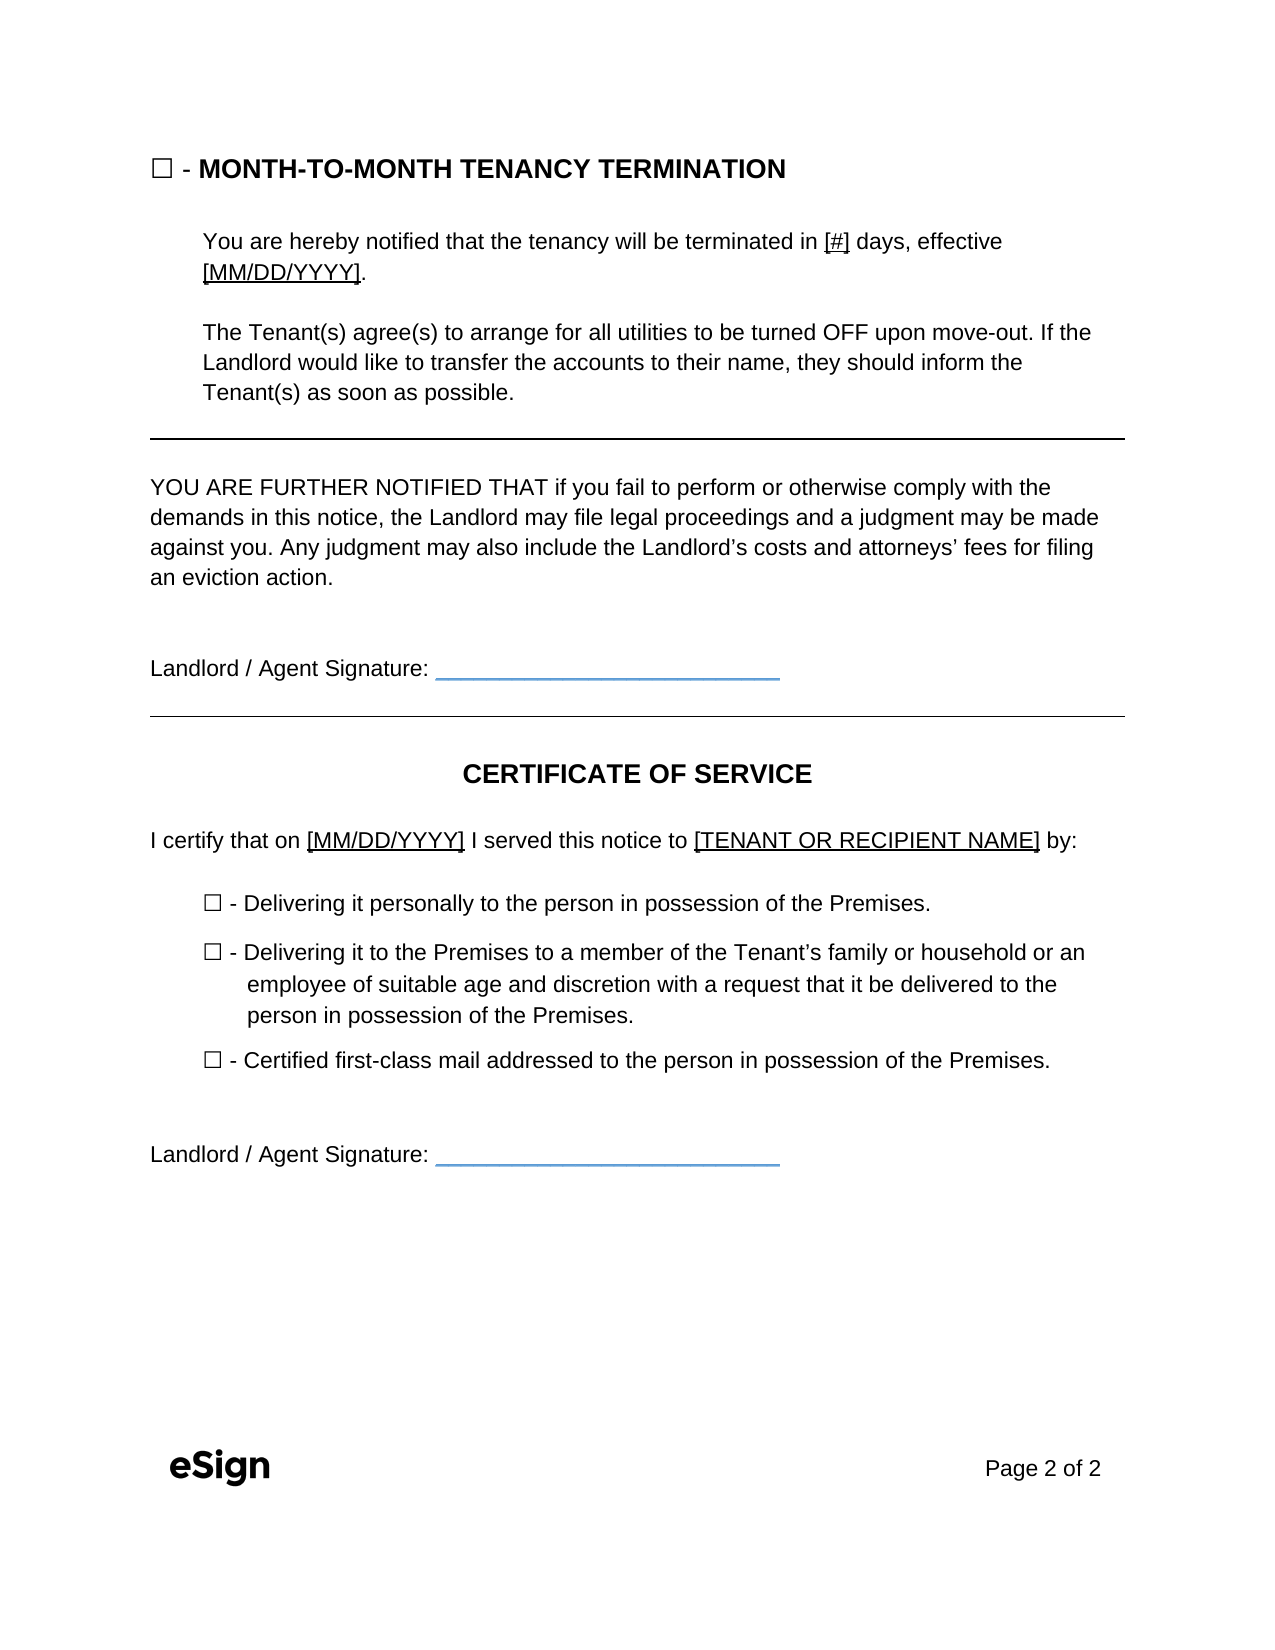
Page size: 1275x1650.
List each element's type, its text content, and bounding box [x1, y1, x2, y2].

subtitle Landlord / Agent Signature: ___________________________ [150, 655, 1125, 681]
text YOU ARE FURTHER NOTIFIED THAT if you fail to perform or otherwise comply with the demands in this notice, the Landlord may file legal proceedings and a judgment may be made against you. Any judgment may also include the Landlord’s costs and attorneys’ fees for filing an eviction action. [150, 474, 1125, 591]
text ☐ - Delivering it personally to the person in possession of the Premises. [202, 887, 1125, 918]
subtitle ☐ - MONTH-TO-MONTH TENANCY TERMINATION [150, 150, 1125, 187]
subtitle CERTIFICATE OF SERVICE [150, 758, 1125, 789]
subtitle I certify that on [MM/DD/YYYY] I served this notice to [TENANT OR RECIPIENT NAME] by: [150, 827, 1125, 853]
text ☐ - Certified first-class mail addressed to the person in possession of the Premises. [202, 1044, 1125, 1076]
text Landlord / Agent Signature: ___________________________ [150, 1141, 1125, 1167]
text employee of suitable age and discretion with a request that it be delivered to the [202, 971, 1125, 998]
subtitle The Tenant(s) agree(s) to arrange for all utilities to be turned OFF upon move-out. If the Landlord would like to transfer the accounts to their name, they should inform the Tenant(s) as soon as possible. [202, 319, 1125, 406]
text person in possession of the Premises. [202, 1002, 1125, 1028]
subtitle You are hereby notified that the tenancy will be terminated in [#] days, effective [MM/DD/YYYY]. [202, 228, 1125, 285]
text ☐ - Delivering it to the Premises to a member of the Tenant’s family or household or an [202, 936, 1125, 967]
